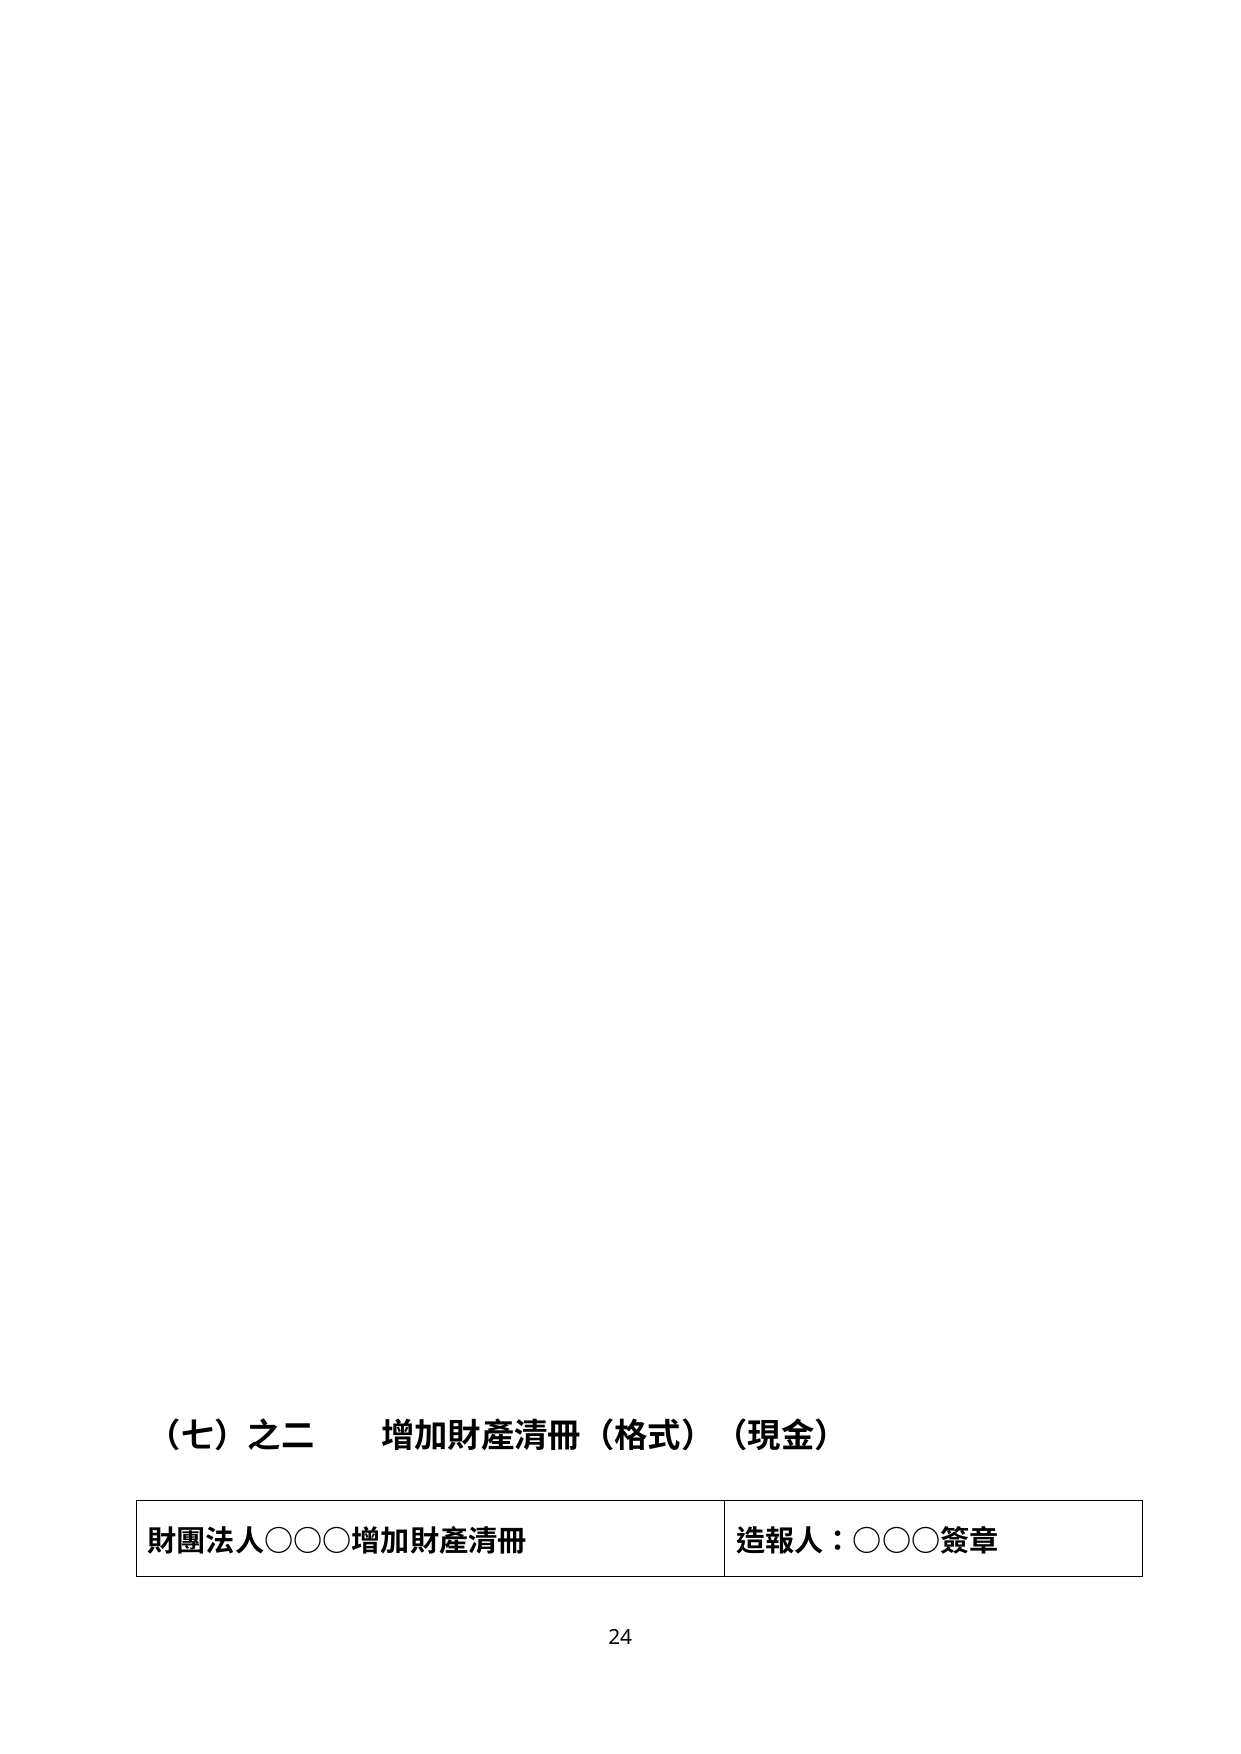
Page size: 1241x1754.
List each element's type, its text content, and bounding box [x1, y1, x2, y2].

table_header 財團法人○○○增加財產清冊 [137, 1501, 724, 1576]
text （七）之二 增加財產清冊（格式）（現金） [148, 1396, 1092, 1471]
table_header 造報人：○○○簽章 [725, 1501, 1142, 1576]
